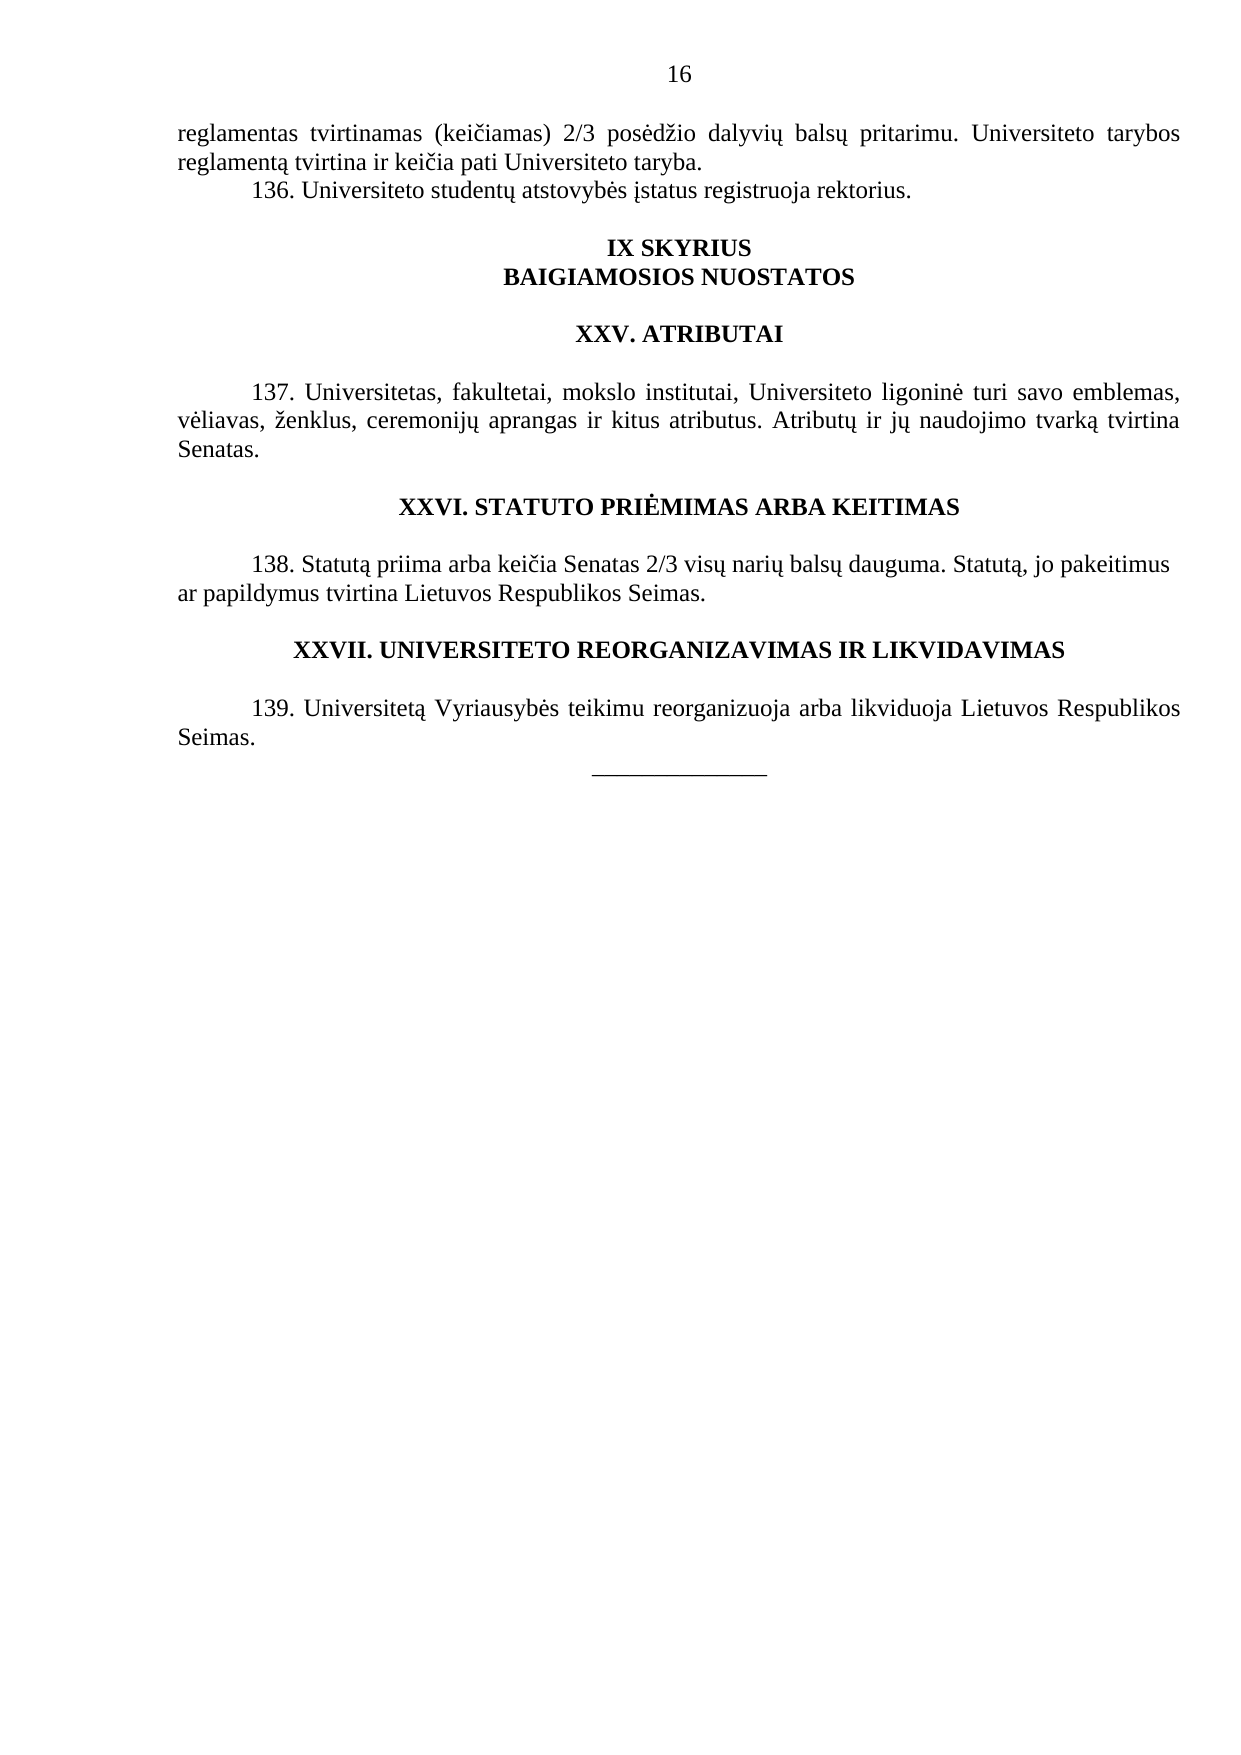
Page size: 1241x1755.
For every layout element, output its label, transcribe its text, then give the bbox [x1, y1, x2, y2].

text 137. Universitetas, fakultetai, mokslo institutai, Universiteto ligoninė turi savo emblemas, vėliavas, ženklus, ceremonijų aprangas ir kitus atributus. Atributų ir jų naudojimo tvarką tvirtina Senatas. [177, 377, 1181, 463]
text 139. Universitetą Vyriausybės teikimu reorganizuoja arba likviduoja Lietuvos Respublikos Seimas. [177, 693, 1181, 751]
text XXVII. UNIVERSITETO REORGANIZAVIMAS IR LIKVIDAVIMAS [177, 636, 1181, 664]
text 136. Universiteto studentų atstovybės įstatus registruoja rektorius. [177, 176, 1181, 204]
text ______________ [177, 751, 1181, 779]
text XXVI. STATUTO PRIĖMIMAS ARBA KEITIMAS [177, 492, 1181, 521]
text XXV. ATRIBUTAI [177, 319, 1181, 348]
text BAIGIAMOSIOS NUOSTATOS [177, 262, 1181, 291]
text 138. Statutą priima arba keičia Senatas 2/3 visų narių balsų dauguma. Statutą, jo pakeitimus ar papildymus tvirtina Lietuvos Respublikos Seimas. [177, 549, 1181, 607]
text reglamentas tvirtinamas (keičiamas) 2/3 posėdžio dalyvių balsų pritarimu. Universiteto tarybos reglamentą tvirtina ir keičia pati Universiteto taryba. [177, 118, 1181, 176]
text IX SKYRIUS [177, 233, 1181, 262]
